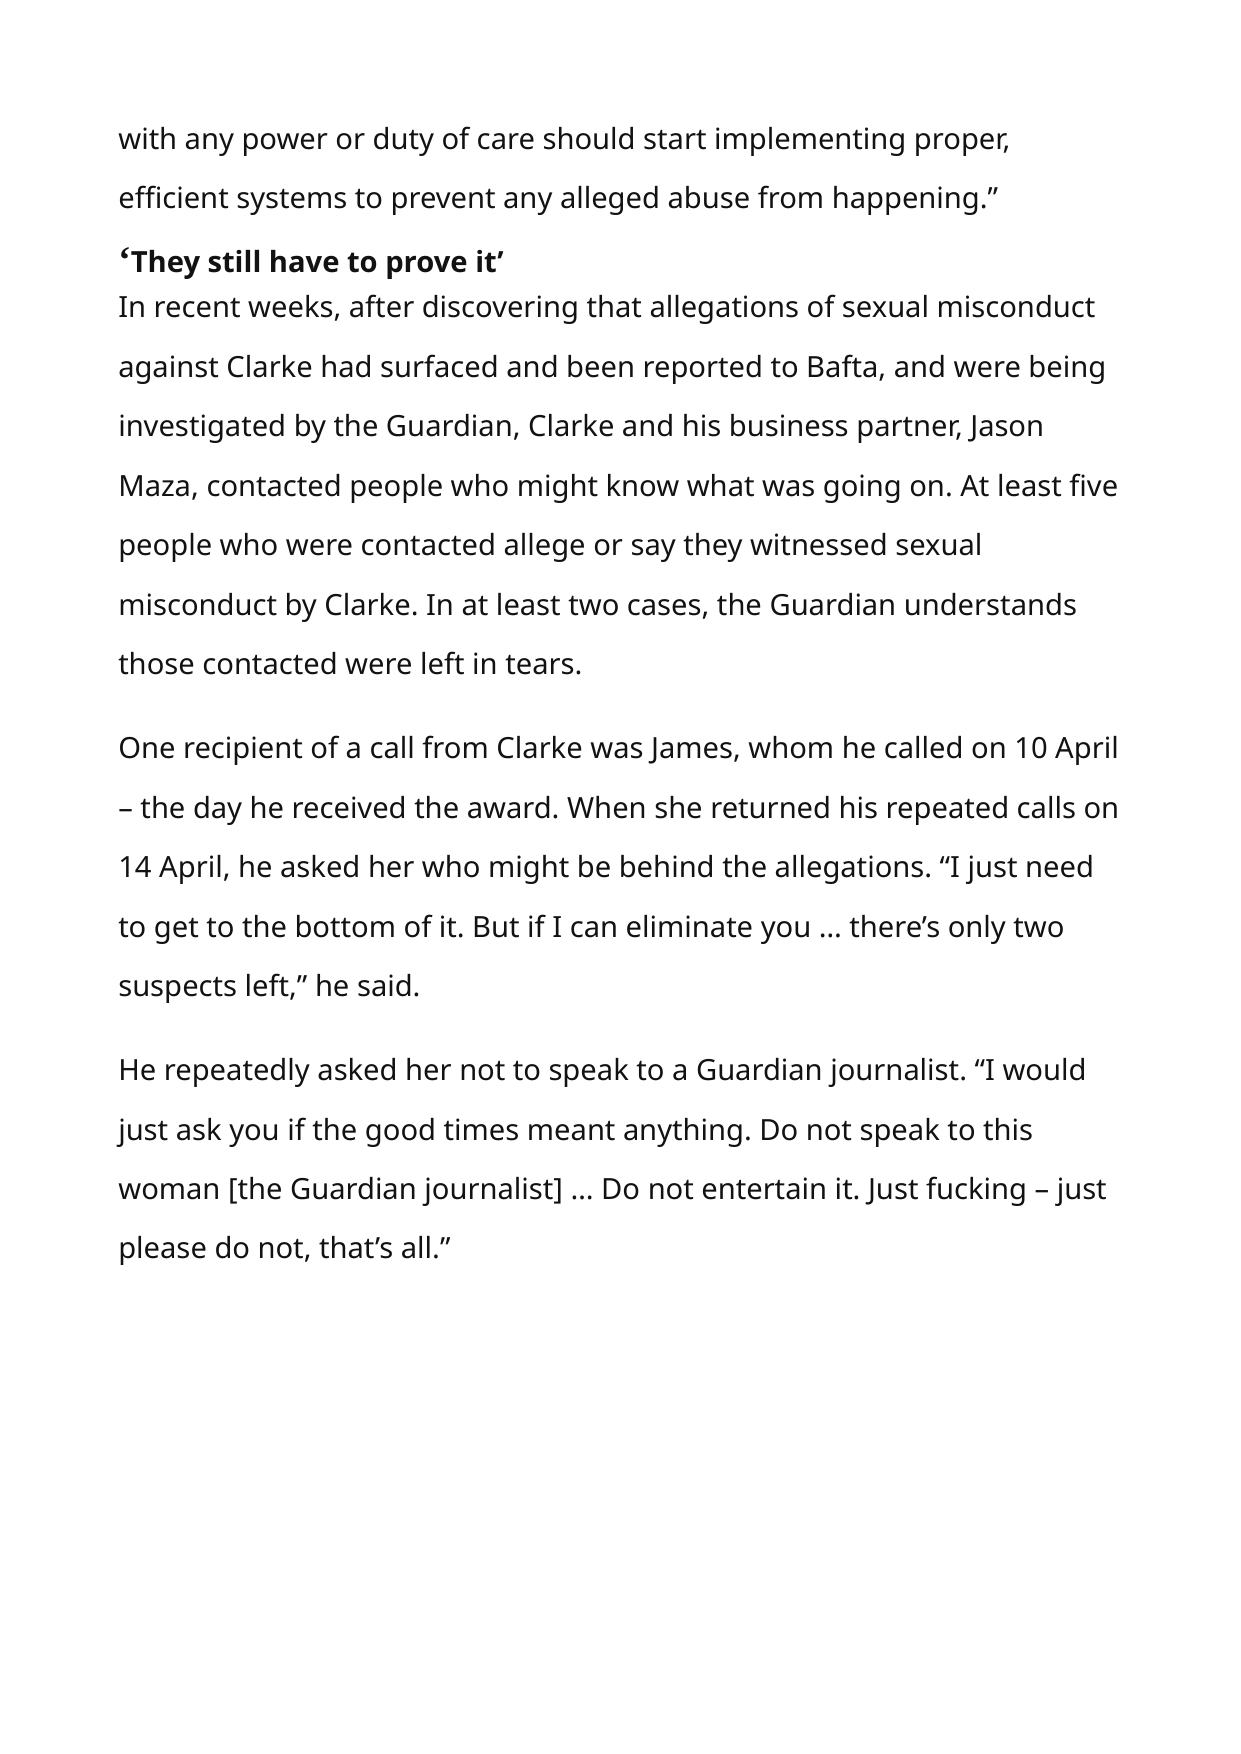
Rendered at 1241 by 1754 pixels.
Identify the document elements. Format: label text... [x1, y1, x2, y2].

text One recipient of a call from Clarke was James, whom he called on 10 April – the day he received the award. When she returned his repeated calls on 14 April, he asked her who might be behind the allegations. “I just need to get to the bottom of it. But if I can eliminate you … there’s only two suspects left,” he said. [118, 727, 1122, 1005]
subtitle ‘They still have to prove it’ [118, 237, 1122, 281]
text He repeatedly asked her not to speak to a Guardian journalist. “I would just ask you if the good times meant anything. Do not speak to this woman [the Guardian journalist] … Do not entertain it. Just fucking – just please do not, that’s all.” [118, 1049, 1122, 1267]
text with any power or duty of care should start implementing proper, efficient systems to prevent any alleged abuse from happening.” [118, 118, 1122, 217]
text In recent weeks, after discovering that allegations of sexual misconduct against Clarke had surfaced and been reported to Bafta, and were being investigated by the Guardian, Clarke and his business partner, Jason Maza, contacted people who might know what was going on. At least five people who were contacted allege or say they witnessed sexual misconduct by Clarke. In at least two cases, the Guardian understands those contacted were left in tears. [118, 287, 1122, 683]
